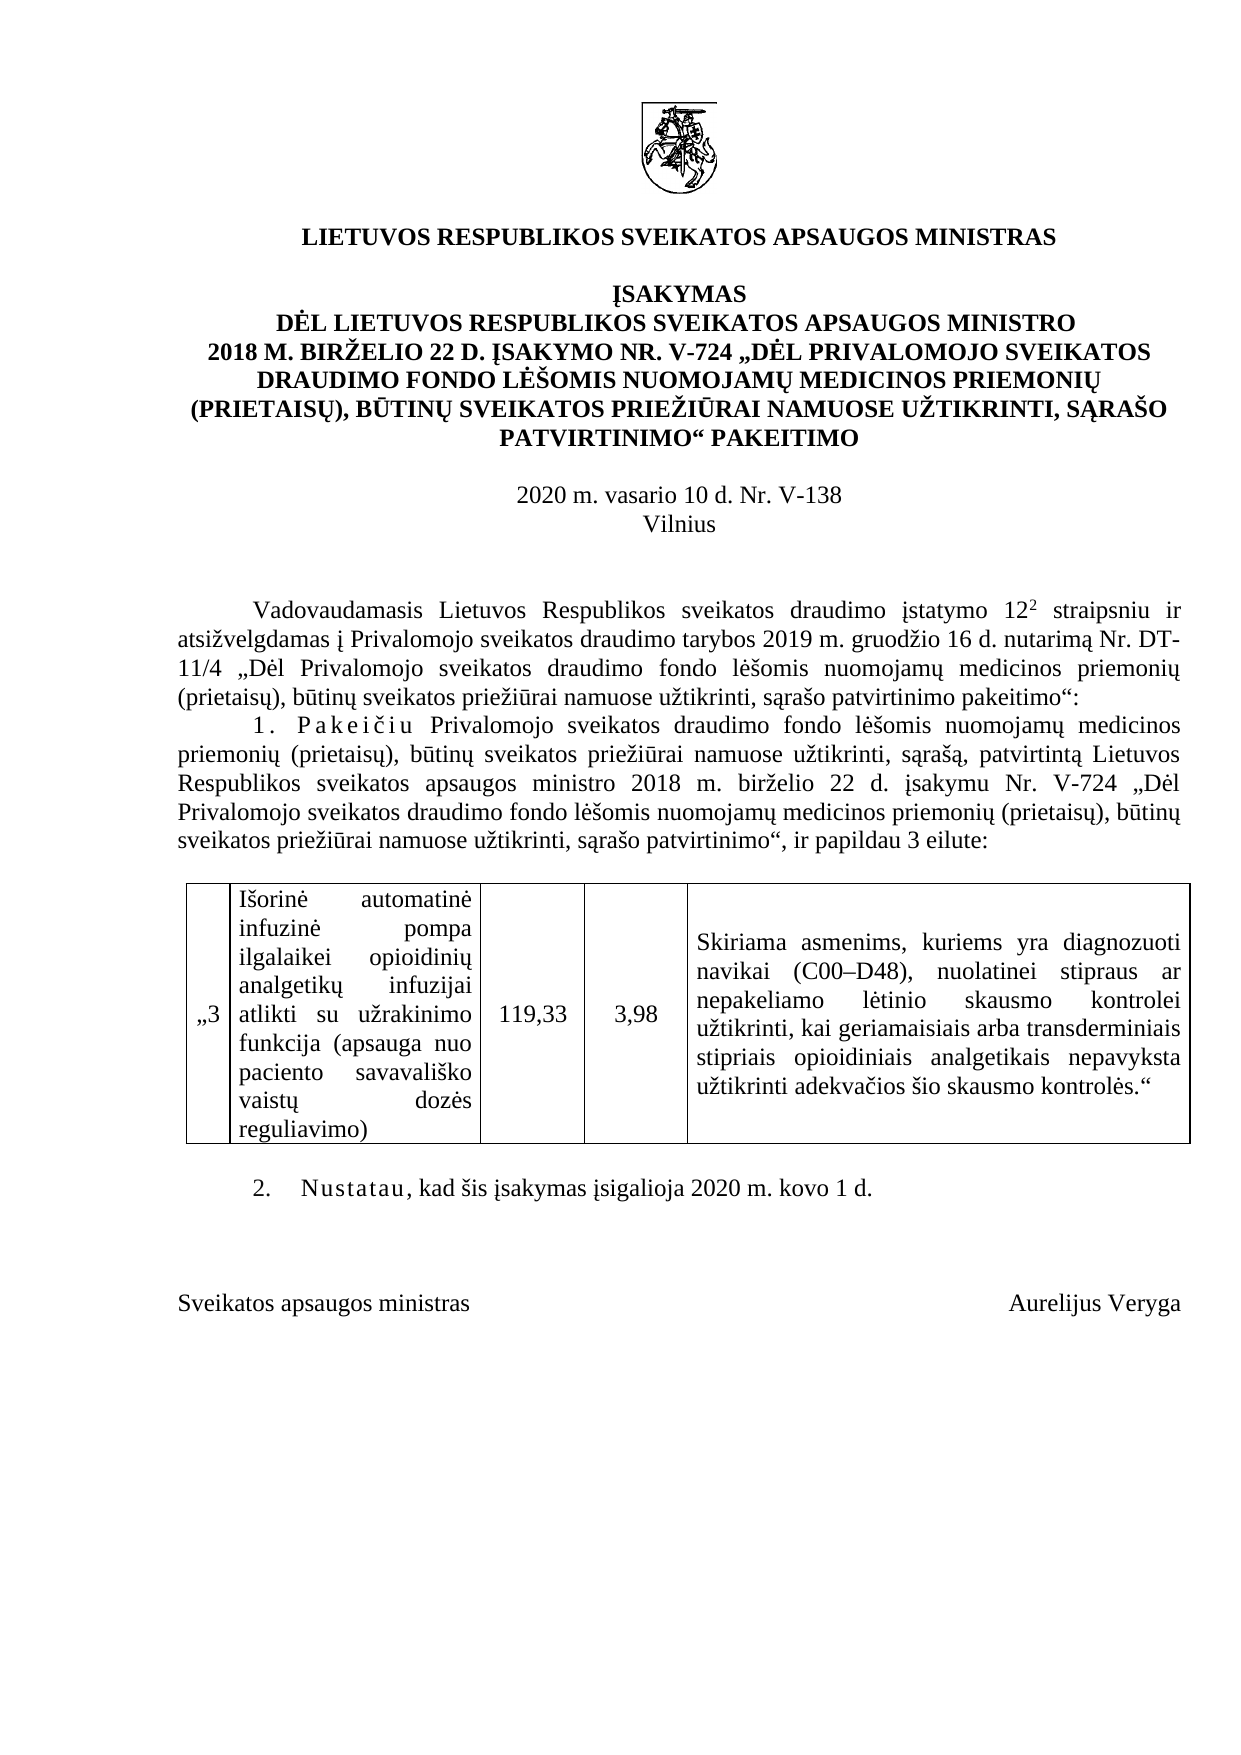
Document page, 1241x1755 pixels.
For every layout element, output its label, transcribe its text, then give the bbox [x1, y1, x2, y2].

table_header Išorinė automatinė infuzinė pompa ilgalaikei opioidinių analgetikų infuzijai atlikti su užrakinimo funkcija (apsauga nuo paciento savavališko vaistų dozės reguliavimo) [231, 884, 480, 1143]
text Sveikatos apsaugos ministras Aurelijus Veryga [177, 1288, 1181, 1316]
text 2020 m. vasario 10 d. Nr. V-138 [177, 481, 1181, 509]
table_header 119,33 [481, 884, 584, 1143]
text DĖL LIETUVOS RESPUBLIKOS SVEIKATOS APSAUGOS MINISTRO [177, 308, 1181, 337]
table_header Skiriama asmenims, kuriems yra diagnozuoti navikai (C00–D48), nuolatinei stipraus ar nepakeliamo lėtinio skausmo kontrolei užtikrinti, kai geriamaisiais arba transderminiais stipriais opioidiniais analgetikais nepavyksta užtikrinti adekvačios šio skausmo kontrolės.“ [688, 884, 1189, 1143]
text 2018 M. BIRŽELIO 22 D. ĮSAKYMO NR. V-724 „DĖL PRIVALOMOJO SVEIKATOS DRAUDIMO FONDO LĖŠOMIS NUOMOJAMŲ MEDICINOS PRIEMONIŲ (PRIETAISŲ), BŪTINŲ SVEIKATOS PRIEŽIŪRAI NAMUOSE UŽTIKRINTI, SĄRAŠO PATVIRTINIMO“ PAKEITIMO [177, 337, 1181, 452]
text Vadovaudamasis Lietuvos Respublikos sveikatos draudimo įstatymo 122 straipsniu ir atsižvelgdamas į Privalomojo sveikatos draudimo tarybos 2019 m. gruodžio 16 d. nutarimą Nr. DT-11/4 „Dėl Privalomojo sveikatos draudimo fondo lėšomis nuomojamų medicinos priemonių (prietaisų), būtinų sveikatos priežiūrai namuose užtikrinti, sąrašo patvirtinimo pakeitimo“: [177, 596, 1181, 711]
text LIETUVOS RESPUBLIKOS SVEIKATOS APSAUGOS MINISTRAS [177, 222, 1181, 251]
text 1. Pakeičiu Privalomojo sveikatos draudimo fondo lėšomis nuomojamų medicinos priemonių (prietaisų), būtinų sveikatos priežiūrai namuose užtikrinti, sąrašą, patvirtintą Lietuvos Respublikos sveikatos apsaugos ministro 2018 m. birželio 22 d. įsakymu Nr. V-724 „Dėl Privalomojo sveikatos draudimo fondo lėšomis nuomojamų medicinos priemonių (prietaisų), būtinų sveikatos priežiūrai namuose užtikrinti, sąrašo patvirtinimo“, ir papildau 3 eilute: [177, 711, 1181, 854]
table_header „3 [187, 884, 229, 1143]
text ĮSAKYMAS [177, 279, 1181, 308]
table_header 3,98 [585, 884, 687, 1143]
text 2. Nustatau, kad šis įsakymas įsigalioja 2020 m. kovo 1 d. [252, 1173, 1181, 1201]
text Vilnius [177, 509, 1181, 538]
